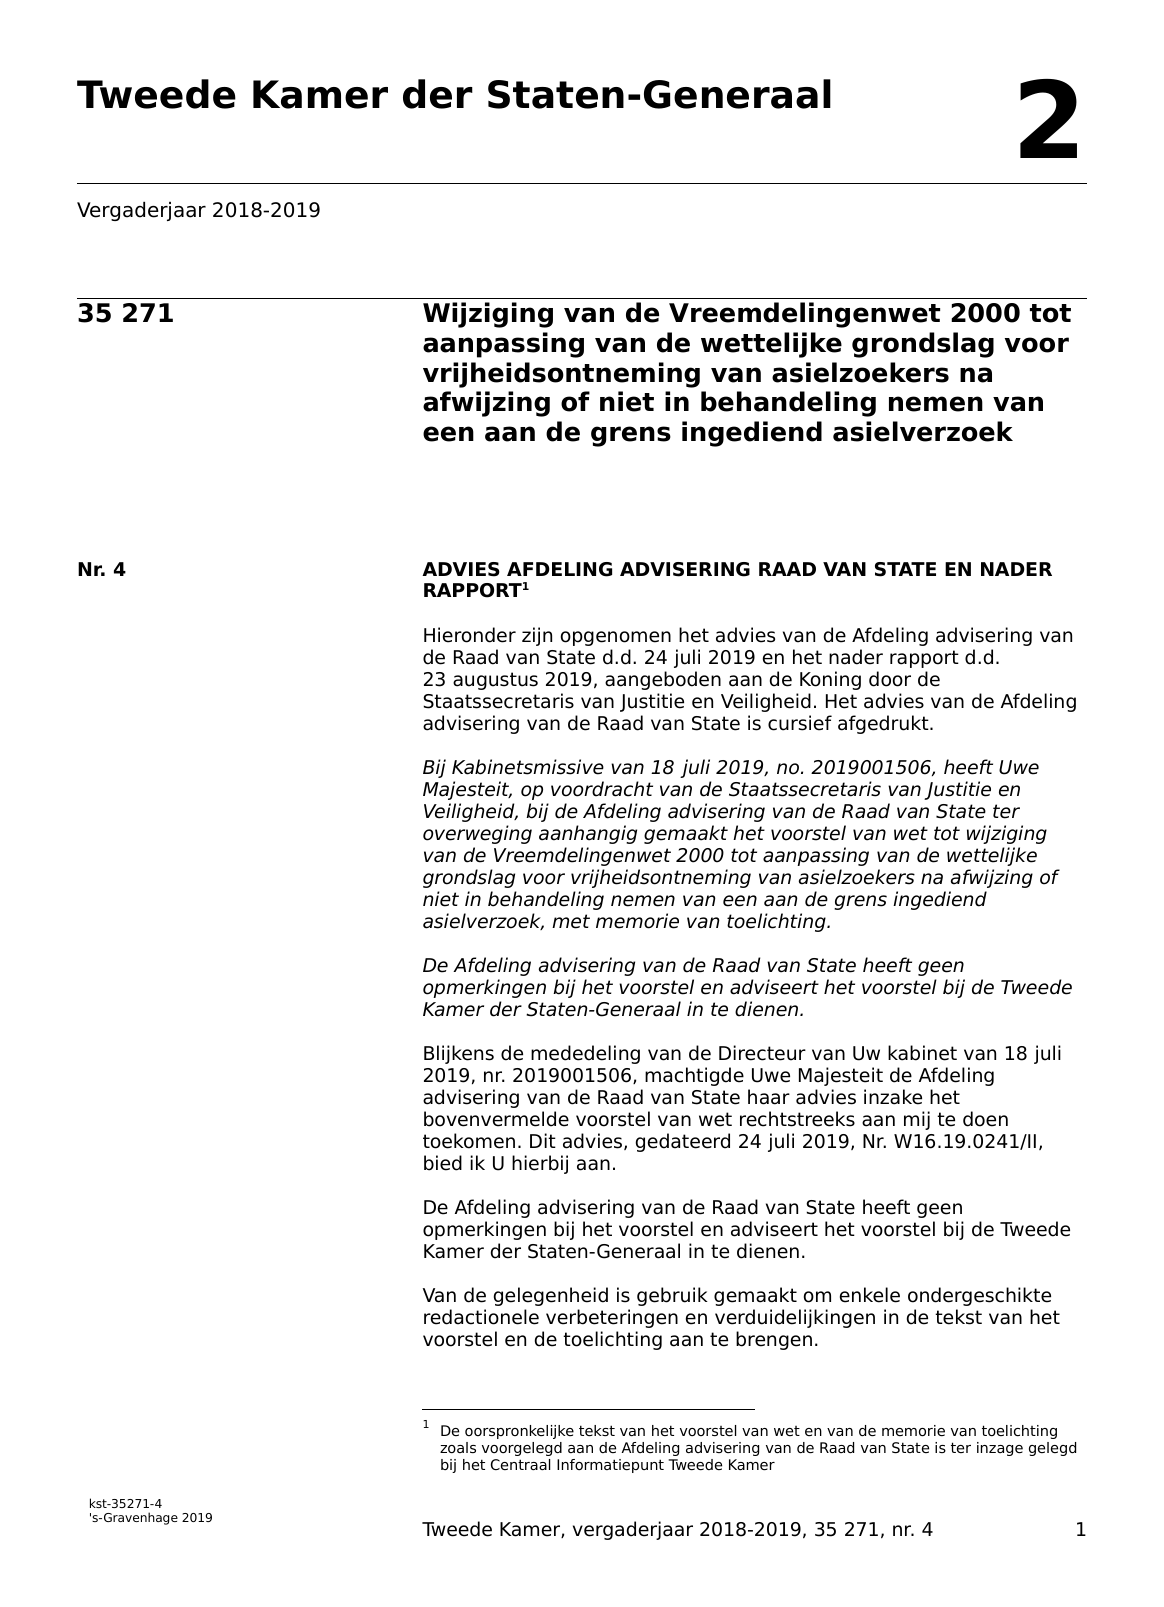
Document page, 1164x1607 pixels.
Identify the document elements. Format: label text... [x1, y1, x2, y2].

text 's-Gravenhage 2019 [88, 1511, 323, 1525]
table_cell Vergaderjaar 2018-2019 [77, 184, 1087, 298]
text De Afdeling advisering van de Raad van State heeft geen opmerkingen bij het voorstel en adviseert het voorstel bij de Tweede Kamer der Staten-Generaal in te dienen. [422, 1197, 1087, 1263]
subtitle Nr. 4 ADVIES AFDELING ADVISERING RAAD VAN STATE EN NADER RAPPORT [77, 558, 1087, 602]
text De oorspronkelijke tekst van het voorstel van wet en van de memorie van toelichting zoals voorgelegd aan de Afdeling advisering van de Raad van State is ter inzage gelegd bij het Centraal Informatiepunt Tweede Kamer [422, 1418, 1087, 1474]
subtitle 35 271 Wijziging van de Vreemdelingenwet 2000 tot aanpassing van de wettelijke grondslag voor vrijheidsontneming van asielzoekers na afwijzing of niet in behandeling nemen van een aan de grens ingediend asielverzoek [77, 299, 1087, 447]
text De Afdeling advisering van de Raad van State heeft geen opmerkingen bij het voorstel en adviseert het voorstel bij de Tweede Kamer der Staten-Generaal in te dienen. [422, 955, 1087, 1021]
text Blijkens de mededeling van de Directeur van Uw kabinet van 18 juli 2019, nr. 2019001506, machtigde Uwe Majesteit de Afdeling advisering van de Raad van State haar advies inzake het bovenvermelde voorstel van wet rechtstreeks aan mij te doen toekomen. Dit advies, gedateerd 24 juli 2019, Nr. W16.19.0241/II, bied ik U hierbij aan. [422, 1043, 1087, 1175]
table_header Tweede Kamer der Staten-Generaal [77, 59, 886, 183]
text Van de gelegenheid is gebruik gemaakt om enkele ondergeschikte redactionele verbeteringen en verduidelijkingen in de tekst van het voorstel en de toelichting aan te brengen. [422, 1285, 1087, 1351]
table_header 2 [886, 59, 1087, 183]
text kst-35271-4 [88, 1497, 323, 1511]
text Bij Kabinetsmissive van 18 juli 2019, no. 2019001506, heeft Uwe Majesteit, op voordracht van de Staatssecretaris van Justitie en Veiligheid, bij de Afdeling advisering van de Raad van State ter overweging aanhangig gemaakt het voorstel van wet tot wijziging van de Vreemdelingenwet 2000 tot aanpassing van de wettelijke grondslag voor vrijheidsontneming van asielzoekers na afwijzing of niet in behandeling nemen van een aan de grens ingediend asielverzoek, met memorie van toelichting. [422, 757, 1087, 932]
text Hieronder zijn opgenomen het advies van de Afdeling advisering van de Raad van State d.d. 24 juli 2019 en het nader rapport d.d. 23 augustus 2019, aangeboden aan de Koning door de Staatssecretaris van Justitie en Veiligheid. Het advies van de Afdeling advisering van de Raad van State is cursief afgedrukt. [422, 624, 1087, 734]
